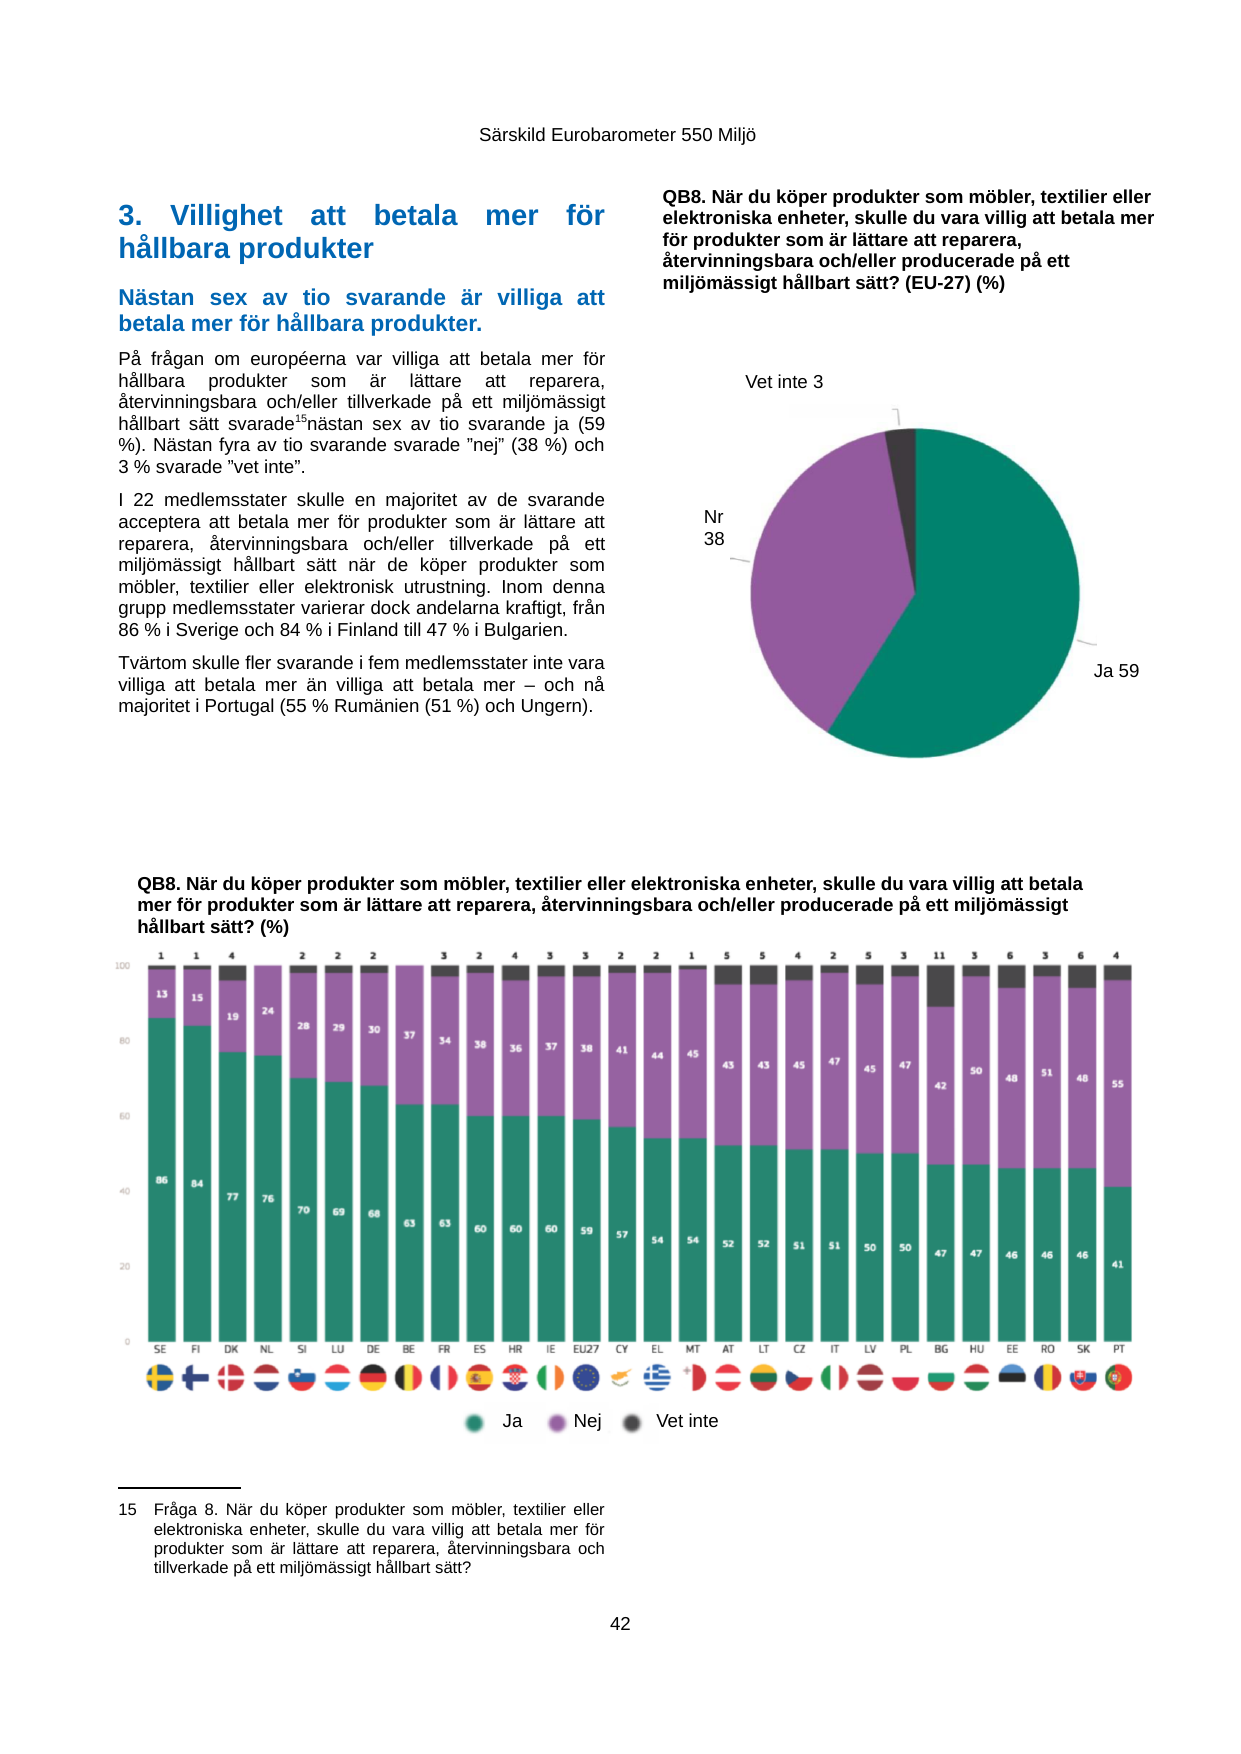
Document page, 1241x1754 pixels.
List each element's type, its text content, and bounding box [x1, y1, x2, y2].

text På frågan om européerna var villiga att betala mer för hållbara produkter som är lättare att reparera, återvinningsbara och/eller tillverkade på ett miljömässigt hållbart sätt svaradenästan sex av tio svarande ja (59 %). Nästan fyra av tio svarande svarade ”nej” (38 %) och 3 % svarade ”vet inte”. [118, 348, 605, 477]
picture [104, 947, 1144, 1397]
picture [458, 1402, 659, 1444]
picture [730, 404, 1097, 759]
text Nästan sex av tio svarande är villiga att betala mer för hållbara produkter. [118, 283, 605, 336]
text Fråga 8. När du köper produkter som möbler, textilier eller elektroniska enheter, skulle du vara villig att betala mer för produkter som är lättare att reparera, återvinningsbara och tillverkade på ett miljömässigt hållbart sätt? [118, 1500, 605, 1577]
subtitle 3. Villighet att betala mer för hållbara produkter [118, 198, 605, 265]
text I 22 medlemsstater skulle en majoritet av de svarande acceptera att betala mer för produkter som är lättare att reparera, återvinningsbara och/eller tillverkade på ett miljömässigt hållbart sätt när de köper produkter som möbler, textilier eller elektronisk utrustning. Inom denna grupp medlemsstater varierar dock andelarna kraftigt, från 86 % i Sverige och 84 % i Finland till 47 % i Bulgarien. [118, 489, 605, 640]
text Tvärtom skulle fler svarande i fem medlemsstater inte vara villiga att betala mer än villiga att betala mer – och nå majoritet i Portugal (55 % Rumänien (51 %) och Ungern). [118, 652, 605, 717]
